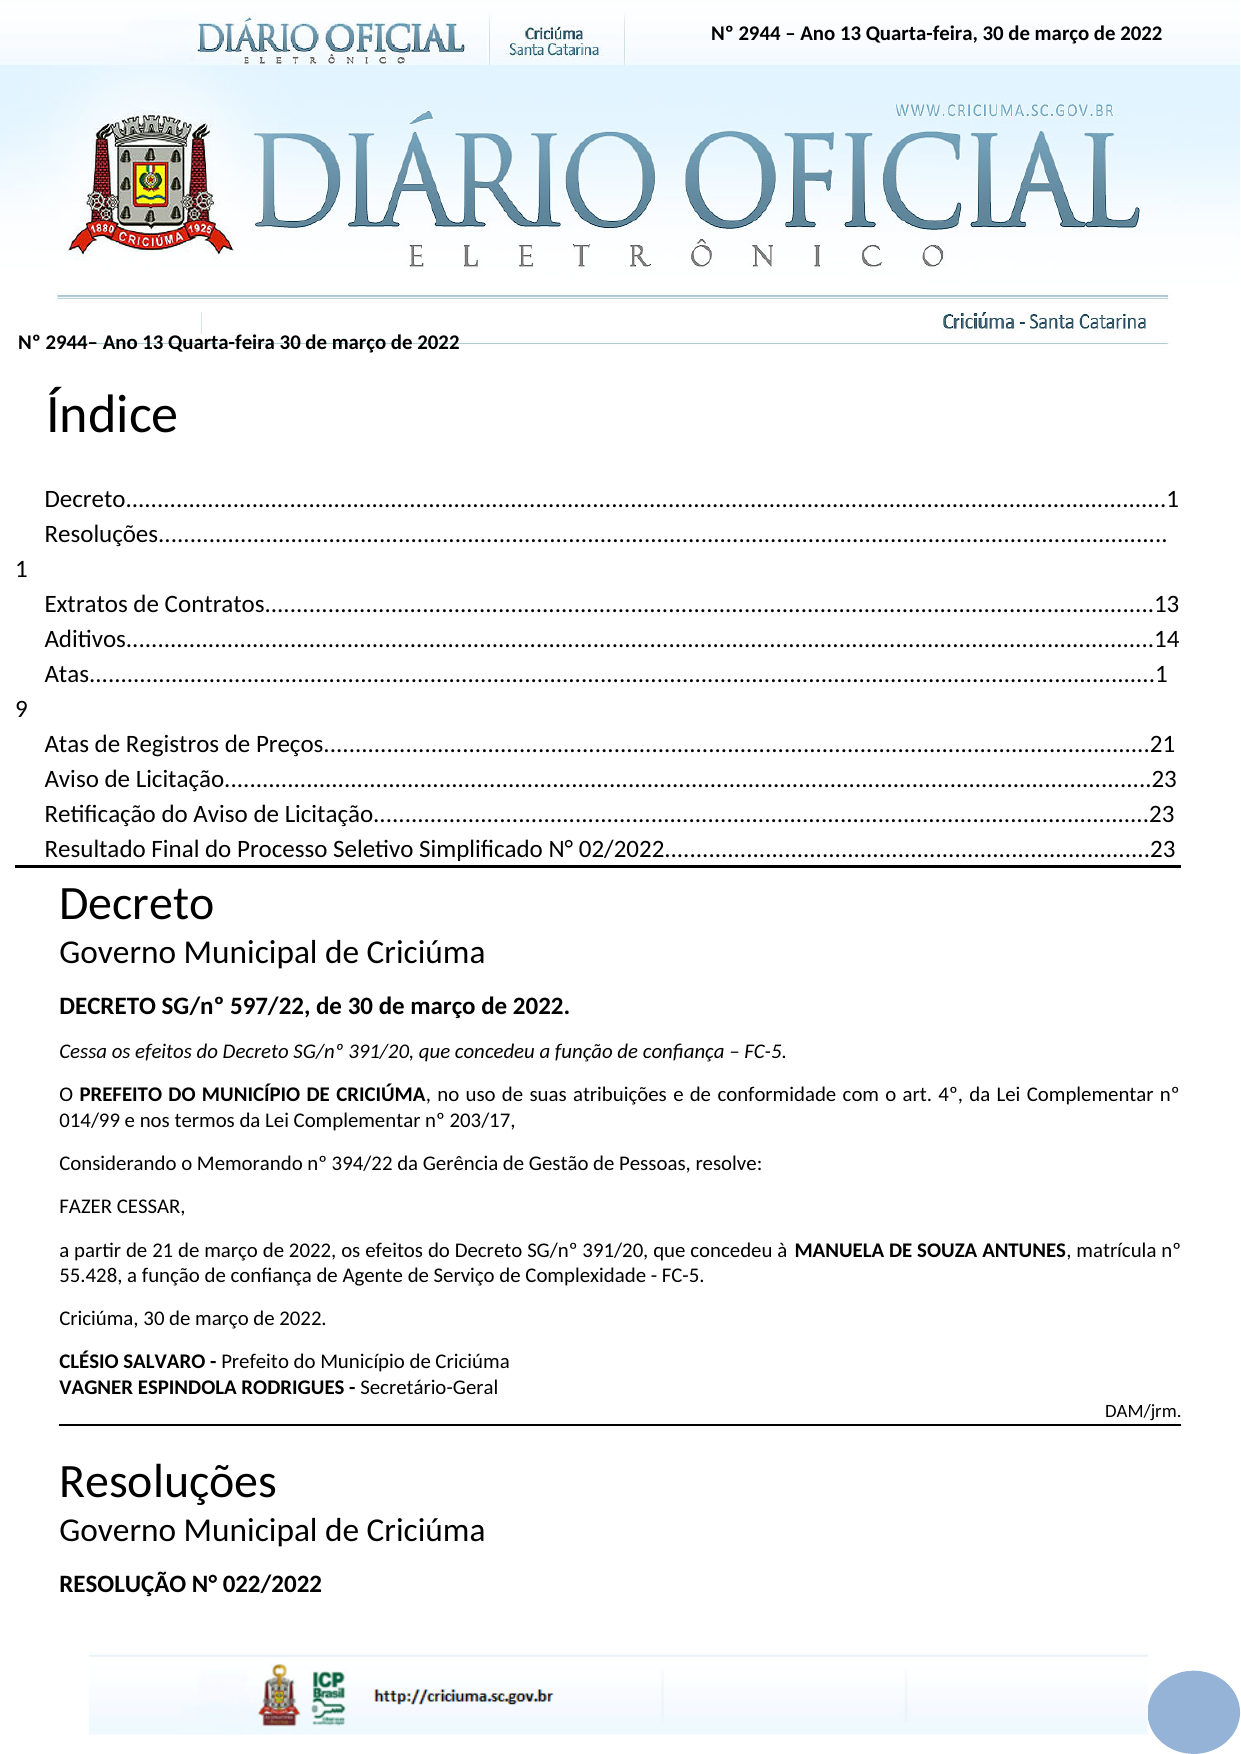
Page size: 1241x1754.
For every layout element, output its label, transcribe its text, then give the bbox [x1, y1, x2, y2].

text Decreto.....................................................................................................................................................................1 [15, 483, 1181, 513]
text Retificação do Aviso de Licitação...........................................................................................................................23 [15, 798, 1181, 828]
text Governo Municipal de Criciúma [59, 1509, 1181, 1550]
text Decreto [59, 873, 1181, 932]
text a partir de 21 de março de 2022, os efeitos do Decreto SG/nº 391/20, que concedeu à MANUELA DE SOUZA ANTUNES, matrícula nº 55.428, a função de confiança de Agente de Serviço de Complexidade - FC-5. [59, 1237, 1181, 1288]
text Governo Municipal de Criciúma [59, 932, 1181, 972]
text Atas.........................................................................................................................................................................19 [15, 658, 1181, 723]
text RESOLUÇÃO N° 022/2022 [59, 1568, 1181, 1598]
text Extratos de Contratos.............................................................................................................................................13 [15, 588, 1181, 618]
text VAGNER ESPINDOLA RODRIGUES - Secretário-Geral [59, 1374, 1181, 1399]
text Considerando o Memorando nº 394/22 da Gerência de Gestão de Pessoas, resolve: [59, 1150, 1181, 1176]
text Atas de Registros de Preços...................................................................................................................................21 [15, 728, 1181, 758]
text FAZER CESSAR, [59, 1193, 1181, 1219]
text Resoluções................................................................................................................................................................1 [15, 518, 1181, 583]
text DAM/jrm. [59, 1399, 1181, 1424]
text Criciúma, 30 de março de 2022. [59, 1305, 1181, 1331]
text Aditivos...................................................................................................................................................................14 [15, 623, 1181, 653]
text Resoluções [59, 1451, 1181, 1509]
text O PREFEITO DO MUNICÍPIO DE CRICIÚMA, no uso de suas atribuições e de conformidade com o art. 4º, da Lei Complementar nº 014/99 e nos termos da Lei Complementar nº 203/17, [59, 1082, 1181, 1132]
text DECRETO SG/nº 597/22, de 30 de março de 2022. [59, 990, 1181, 1021]
text Aviso de Licitação...................................................................................................................................................23 [15, 763, 1181, 793]
text CLÉSIO SALVARO - Prefeito do Município de Criciúma [59, 1349, 1181, 1374]
text Cessa os efeitos do Decreto SG/nº 391/20, que concedeu a função de confiança – FC-5. [59, 1038, 1181, 1064]
text Resultado Final do Processo Seletivo Simplificado N° 02/2022.............................................................................23 [15, 833, 1181, 865]
